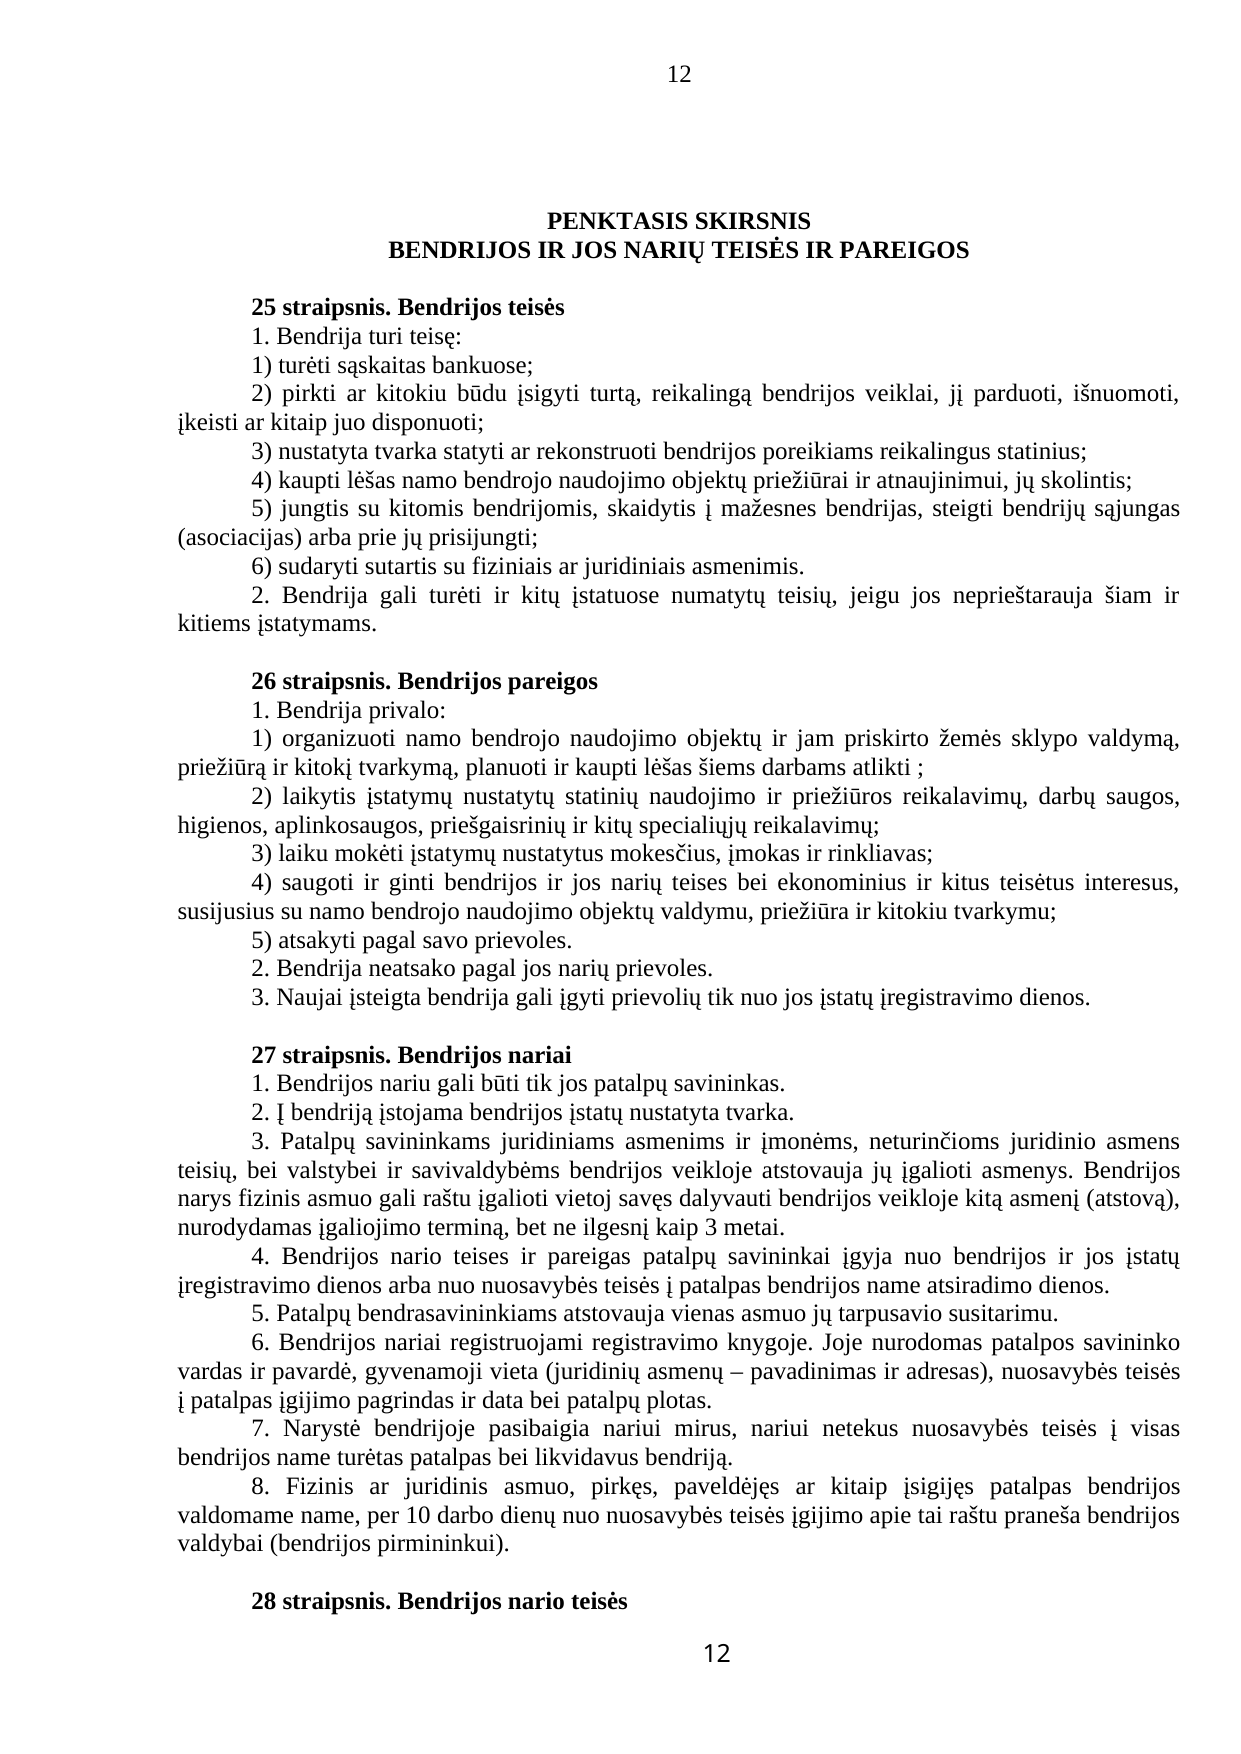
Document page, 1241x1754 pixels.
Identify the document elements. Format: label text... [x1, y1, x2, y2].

text 3) laiku mokėti įstatymų nustatytus mokesčius, įmokas ir rinkliavas; [177, 838, 1181, 867]
text 1. Bendrija turi teisę: [177, 321, 1181, 350]
text 2. Į bendriją įstojama bendrijos įstatų nustatyta tvarka. [177, 1097, 1181, 1126]
text 1. Bendrija privalo: [177, 695, 1181, 723]
text 4) kaupti lėšas namo bendrojo naudojimo objektų priežiūrai ir atnaujinimui, jų skolintis; [177, 465, 1181, 493]
text 4. Bendrijos nario teises ir pareigas patalpų savininkai įgyja nuo bendrijos ir jos įstatų įregistravimo dienos arba nuo nuosavybės teisės į patalpas bendrijos name atsiradimo dienos. [177, 1241, 1181, 1298]
text 2. Bendrija neatsako pagal jos narių prievoles. [177, 953, 1181, 982]
text 3. Naujai įsteigta bendrija gali įgyti prievolių tik nuo jos įstatų įregistravimo dienos. [177, 982, 1181, 1011]
text PENKTASIS SKIRSNIS [177, 206, 1181, 235]
text 5) atsakyti pagal savo prievoles. [177, 925, 1181, 953]
text 1. Bendrijos nariu gali būti tik jos patalpų savininkas. [177, 1068, 1181, 1097]
text 8. Fizinis ar juridinis asmuo, pirkęs, paveldėjęs ar kitaip įsigijęs patalpas bendrijos valdomame name, per 10 darbo dienų nuo nuosavybės teisės įgijimo apie tai raštu praneša bendrijos valdybai (bendrijos pirmininkui). [177, 1471, 1181, 1557]
text 7. Narystė bendrijoje pasibaigia nariui mirus, nariui netekus nuosavybės teisės į visas bendrijos name turėtas patalpas bei likvidavus bendriją. [177, 1413, 1181, 1471]
text 28 straipsnis. Bendrijos nario teisės [177, 1586, 1181, 1615]
text 26 straipsnis. Bendrijos pareigos [177, 666, 1181, 695]
text 2) laikytis įstatymų nustatytų statinių naudojimo ir priežiūros reikalavimų, darbų saugos, higienos, aplinkosaugos, priešgaisrinių ir kitų specialiųjų reikalavimų; [177, 781, 1181, 838]
text 1) organizuoti namo bendrojo naudojimo objektų ir jam priskirto žemės sklypo valdymą, priežiūrą ir kitokį tvarkymą, planuoti ir kaupti lėšas šiems darbams atlikti ; [177, 723, 1181, 781]
text 3) nustatyta tvarka statyti ar rekonstruoti bendrijos poreikiams reikalingus statinius; [177, 436, 1181, 465]
text 2) pirkti ar kitokiu būdu įsigyti turtą, reikalingą bendrijos veiklai, jį parduoti, išnuomoti, įkeisti ar kitaip juo disponuoti; [177, 378, 1181, 436]
text 5. Patalpų bendrasavininkiams atstovauja vienas asmuo jų tarpusavio susitarimu. [177, 1298, 1181, 1327]
text 25 straipsnis. Bendrijos teisės [177, 292, 1181, 321]
text BENDRIJOS IR JOS NARIŲ TEISĖS IR PAREIGOS [177, 235, 1181, 263]
text 2. Bendrija gali turėti ir kitų įstatuose numatytų teisių, jeigu jos neprieštarauja šiam ir kitiems įstatymams. [177, 580, 1181, 637]
text 1) turėti sąskaitas bankuose; [177, 350, 1181, 378]
text 6) sudaryti sutartis su fiziniais ar juridiniais asmenimis. [177, 551, 1181, 580]
text 27 straipsnis. Bendrijos nariai [177, 1040, 1181, 1068]
text 6. Bendrijos nariai registruojami registravimo knygoje. Joje nurodomas patalpos savininko vardas ir pavardė, gyvenamoji vieta (juridinių asmenų – pavadinimas ir adresas), nuosavybės teisės į patalpas įgijimo pagrindas ir data bei patalpų plotas. [177, 1327, 1181, 1413]
text 5) jungtis su kitomis bendrijomis, skaidytis į mažesnes bendrijas, steigti bendrijų sąjungas (asociacijas) arba prie jų prisijungti; [177, 493, 1181, 551]
text 4) saugoti ir ginti bendrijos ir jos narių teises bei ekonominius ir kitus teisėtus interesus, susijusius su namo bendrojo naudojimo objektų valdymu, priežiūra ir kitokiu tvarkymu; [177, 867, 1181, 925]
text 3. Patalpų savininkams juridiniams asmenims ir įmonėms, neturinčioms juridinio asmens teisių, bei valstybei ir savivaldybėms bendrijos veikloje atstovauja jų įgalioti asmenys. Bendrijos narys fizinis asmuo gali raštu įgalioti vietoj savęs dalyvauti bendrijos veikloje kitą asmenį (atstovą), nurodydamas įgaliojimo terminą, bet ne ilgesnį kaip 3 metai. [177, 1126, 1181, 1241]
